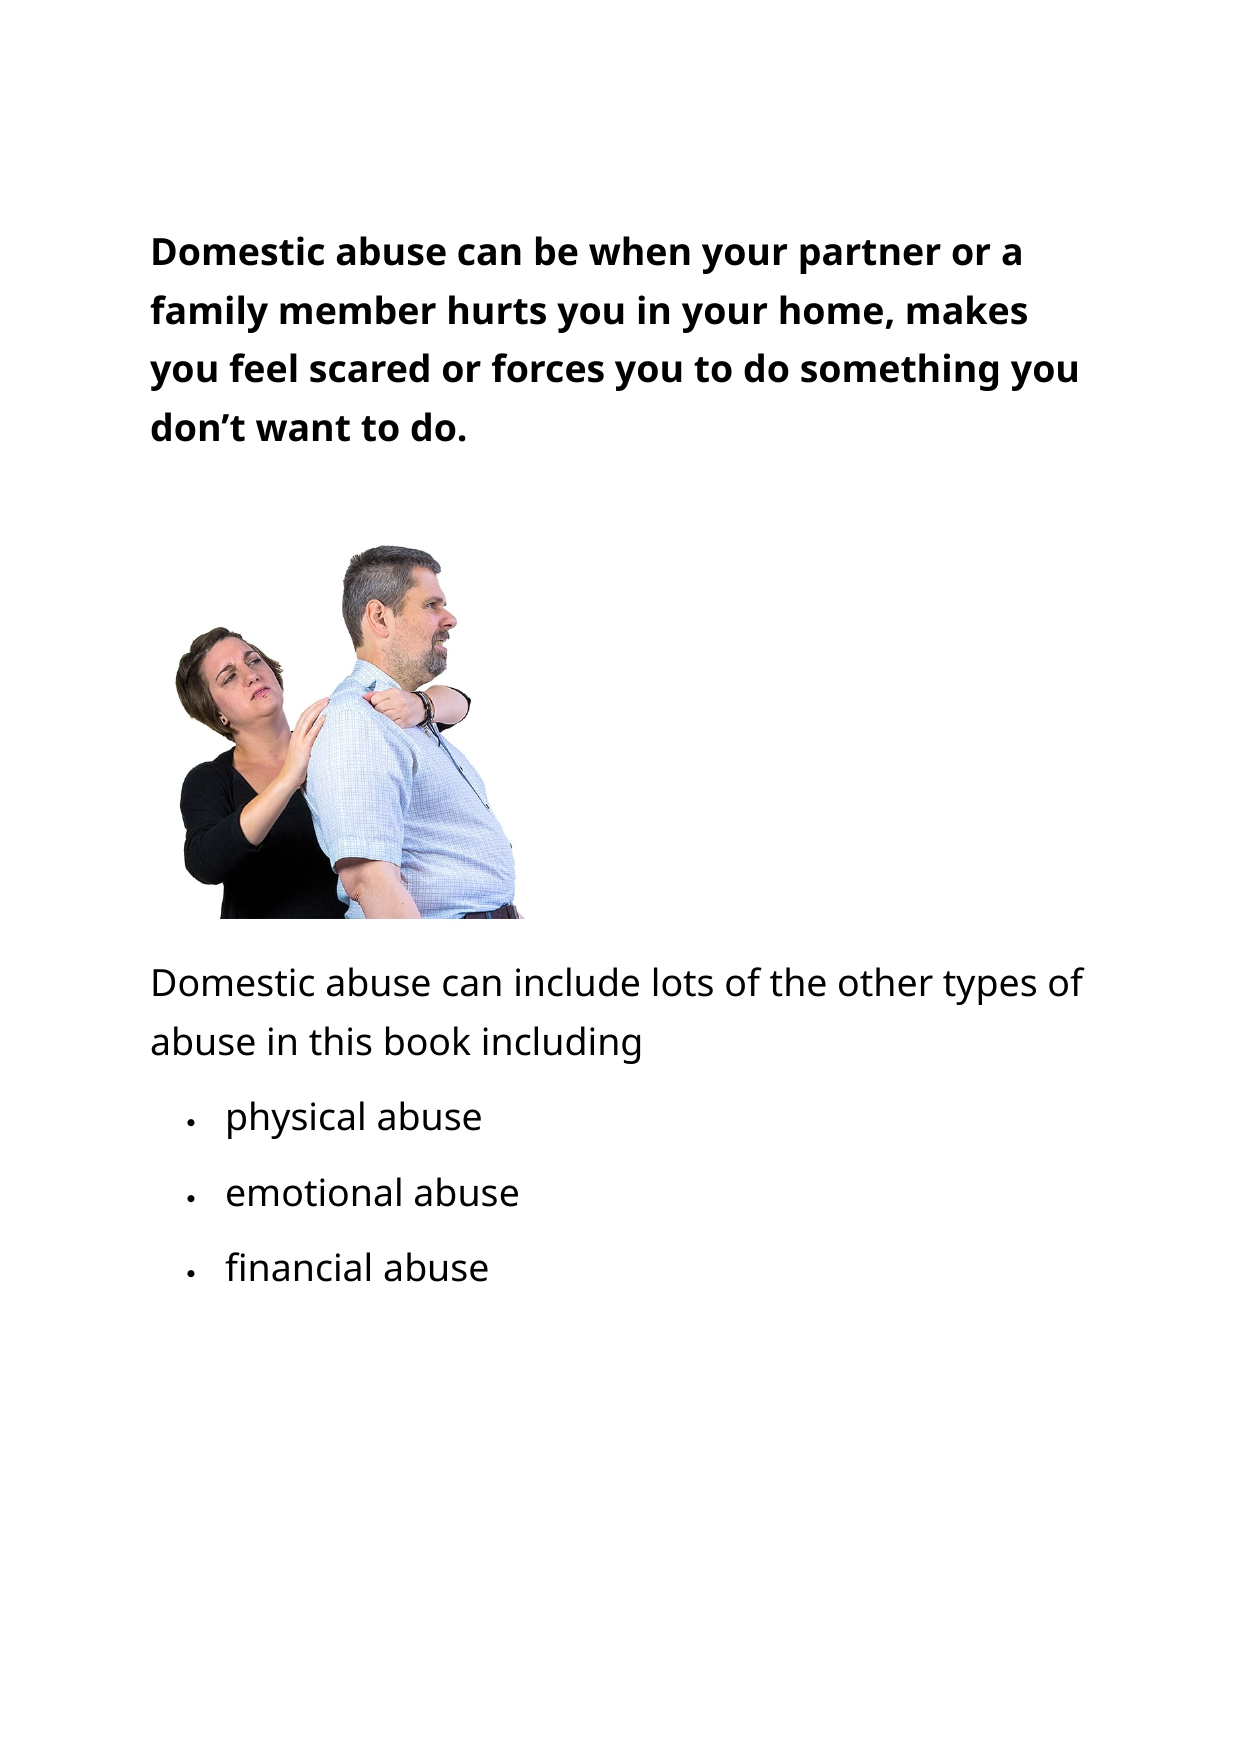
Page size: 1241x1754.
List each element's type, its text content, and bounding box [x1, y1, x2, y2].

list physical abuse [187, 1091, 1090, 1142]
list emotional abuse [187, 1166, 1090, 1217]
list financial abuse [187, 1241, 1090, 1292]
text Domestic abuse can include lots of the other types of abuse in this book including [150, 957, 1090, 1066]
text Domestic abuse can be when your partner or a family member hurts you in your home, makes you feel scared or forces you to do something you don’t want to do. [150, 225, 1090, 452]
